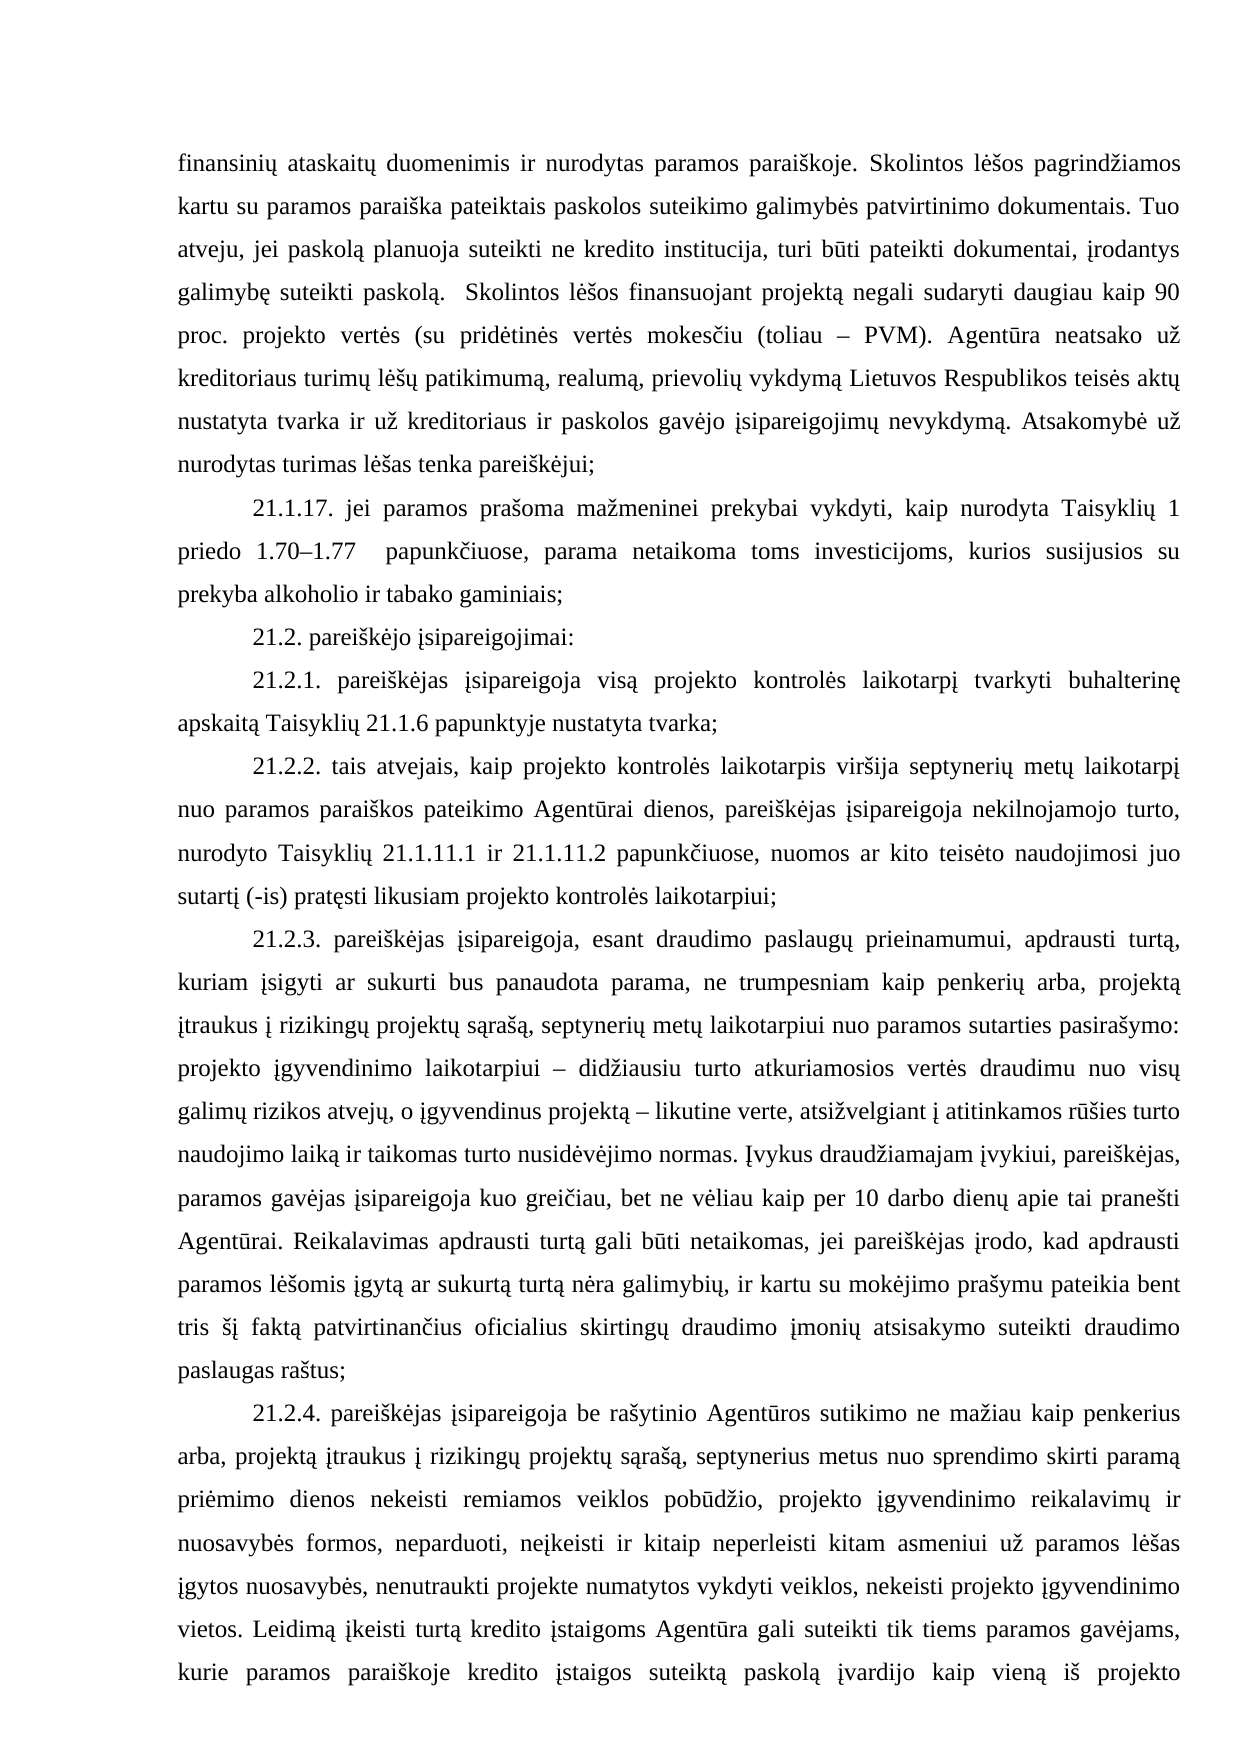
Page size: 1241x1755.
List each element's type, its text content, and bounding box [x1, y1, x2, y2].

text 21.2.3. pareiškėjas įsipareigoja, esant draudimo paslaugų prieinamumui, apdrausti turtą, kuriam įsigyti ar sukurti bus panaudota parama, ne trumpesniam kaip penkerių arba, projektą įtraukus į rizikingų projektų sąrašą, septynerių metų laikotarpiui nuo paramos sutarties pasirašymo: projekto įgyvendinimo laikotarpiui – didžiausiu turto atkuriamosios vertės draudimu nuo visų galimų rizikos atvejų, o įgyvendinus projektą – likutine verte, atsižvelgiant į atitinkamos rūšies turto naudojimo laiką ir taikomas turto nusidėvėjimo normas. Įvykus draudžiamajam įvykiui, pareiškėjas, paramos gavėjas įsipareigoja kuo greičiau, bet ne vėliau kaip per 10 darbo dienų apie tai pranešti Agentūrai. Reikalavimas apdrausti turtą gali būti netaikomas, jei pareiškėjas įrodo, kad apdrausti paramos lėšomis įgytą ar sukurtą turtą nėra galimybių, ir kartu su mokėjimo prašymu pateikia bent tris šį faktą patvirtinančius oficialius skirtingų draudimo įmonių atsisakymo suteikti draudimo paslaugas raštus; [177, 924, 1181, 1384]
text 21.2.4. pareiškėjas įsipareigoja be rašytinio Agentūros sutikimo ne mažiau kaip penkerius arba, projektą įtraukus į rizikingų projektų sąrašą, septynerius metus nuo sprendimo skirti paramą priėmimo dienos nekeisti remiamos veiklos pobūdžio, projekto įgyvendinimo reikalavimų ir nuosavybės formos, neparduoti, neįkeisti ir kitaip neperleisti kitam asmeniui už paramos lėšas įgytos nuosavybės, nenutraukti projekte numatytos vykdyti veiklos, nekeisti projekto įgyvendinimo vietos. Leidimą įkeisti turtą kredito įstaigoms Agentūra gali suteikti tik tiems paramos gavėjams, kurie paramos paraiškoje kredito įstaigos suteiktą paskolą įvardijo kaip vieną iš projekto [177, 1398, 1181, 1686]
text 21.2.1. pareiškėjas įsipareigoja visą projekto kontrolės laikotarpį tvarkyti buhalterinę apskaitą Taisyklių 21.1.6 papunktyje nustatyta tvarka; [177, 665, 1181, 737]
text 21.1.17. jei paramos prašoma mažmeninei prekybai vykdyti, kaip nurodyta Taisyklių 1 priedo 1.70–1.77 papunkčiuose, parama netaikoma toms investicijoms, kurios susijusios su prekyba alkoholio ir tabako gaminiais; [177, 493, 1181, 608]
text finansinių ataskaitų duomenimis ir nurodytas paramos paraiškoje. Skolintos lėšos pagrindžiamos kartu su paramos paraiška pateiktais paskolos suteikimo galimybės patvirtinimo dokumentais. Tuo atveju, jei paskolą planuoja suteikti ne kredito institucija, turi būti pateikti dokumentai, įrodantys galimybę suteikti paskolą. Skolintos lėšos finansuojant projektą negali sudaryti daugiau kaip 90 proc. projekto vertės (su pridėtinės vertės mokesčiu (toliau – PVM). Agentūra neatsako už kreditoriaus turimų lėšų patikimumą, realumą, prievolių vykdymą Lietuvos Respublikos teisės aktų nustatyta tvarka ir už kreditoriaus ir paskolos gavėjo įsipareigojimų nevykdymą. Atsakomybė už nurodytas turimas lėšas tenka pareiškėjui; [177, 148, 1181, 478]
text 21.2. pareiškėjo įsipareigojimai: [177, 622, 1181, 651]
text 21.2.2. tais atvejais, kaip projekto kontrolės laikotarpis viršija septynerių metų laikotarpį nuo paramos paraiškos pateikimo Agentūrai dienos, pareiškėjas įsipareigoja nekilnojamojo turto, nurodyto Taisyklių 21.1.11.1 ir 21.1.11.2 papunkčiuose, nuomos ar kito teisėto naudojimosi juo sutartį (-is) pratęsti likusiam projekto kontrolės laikotarpiui; [177, 751, 1181, 909]
